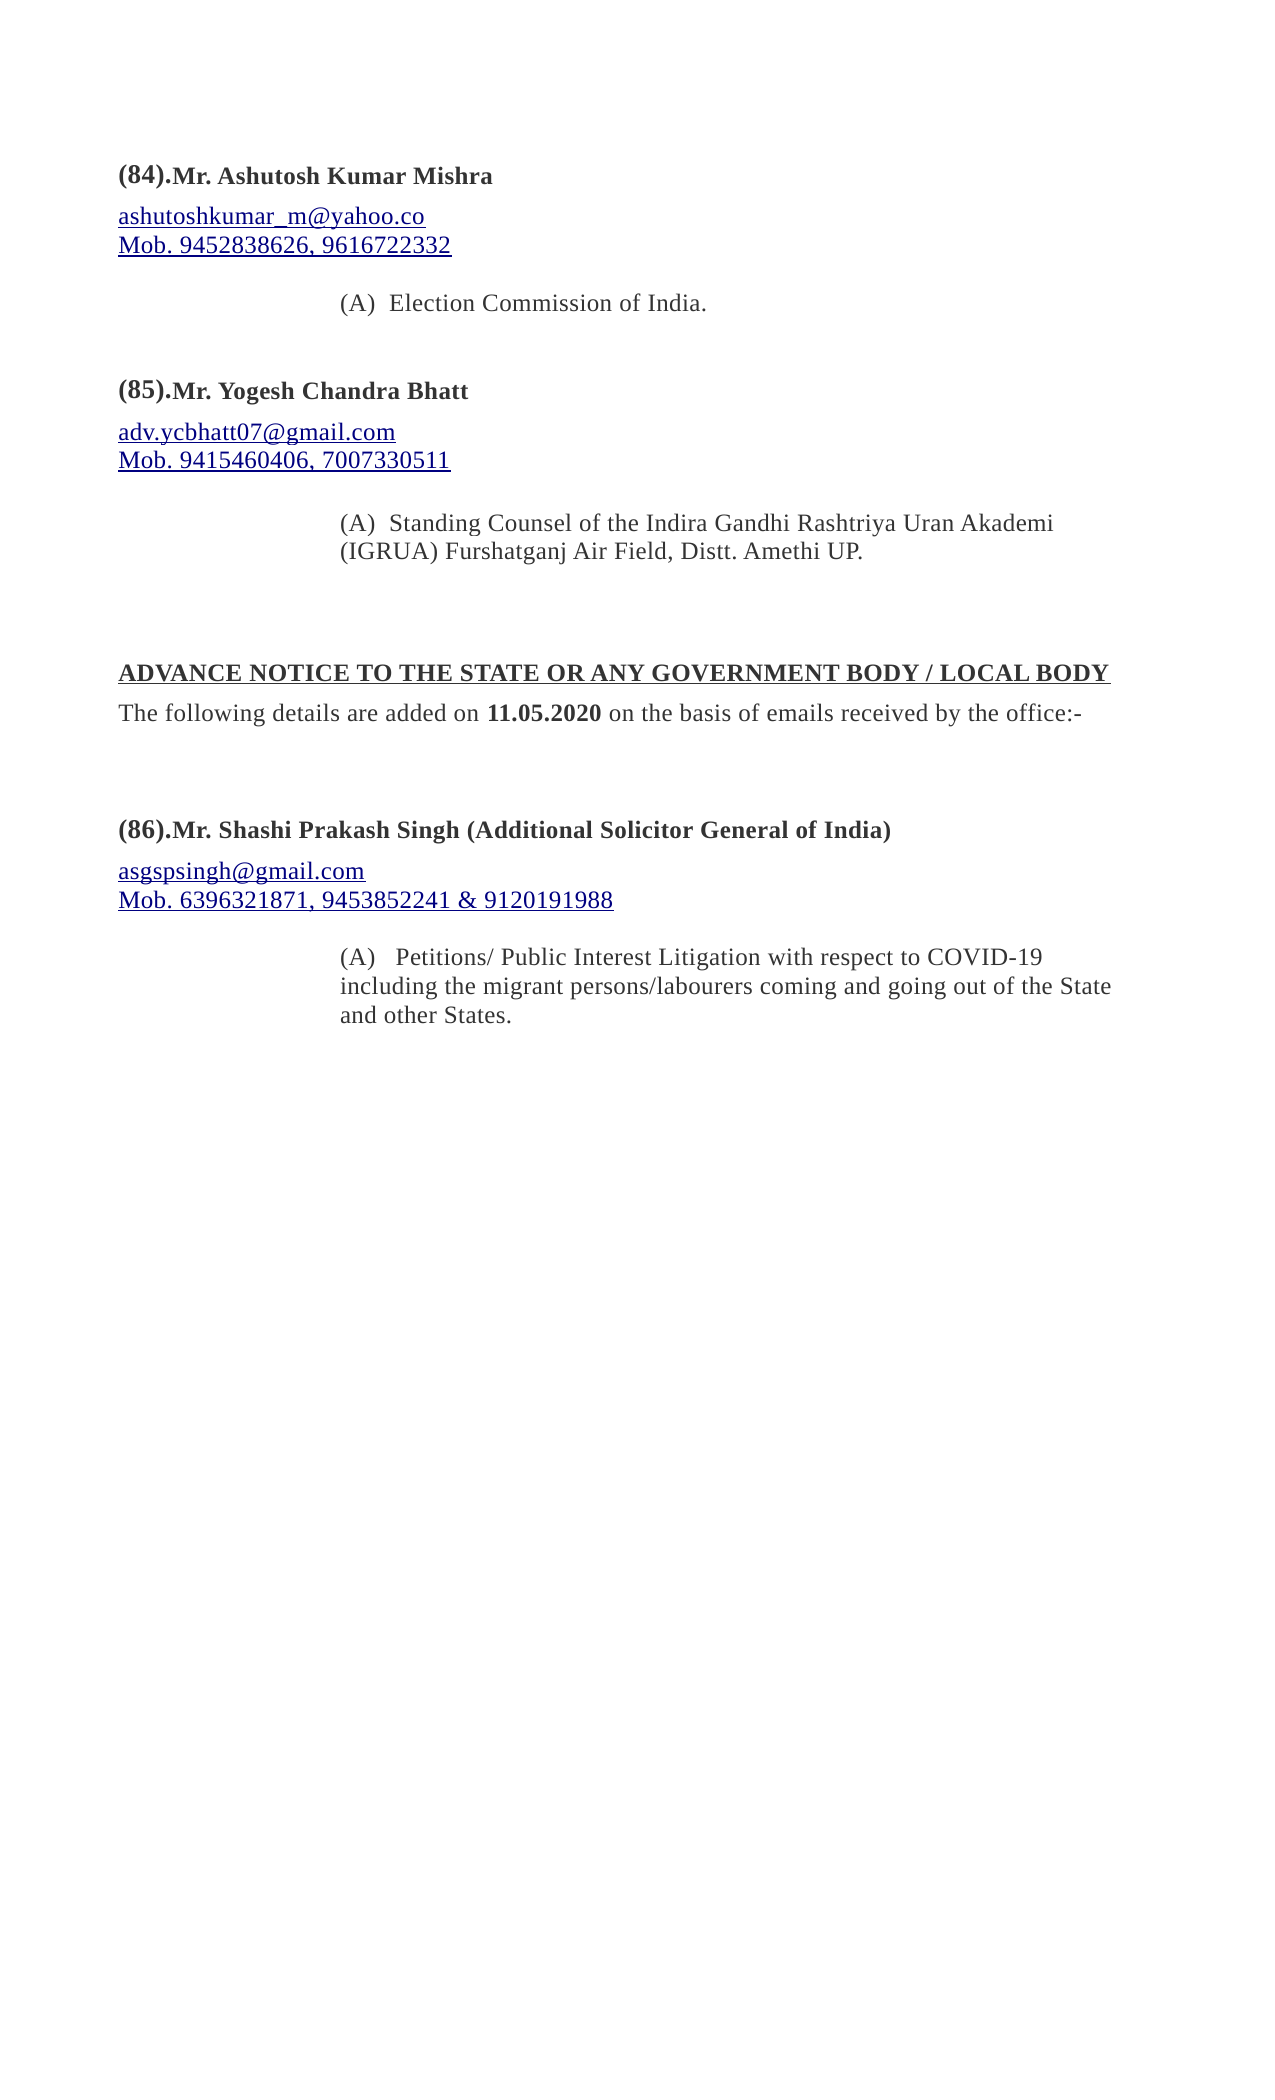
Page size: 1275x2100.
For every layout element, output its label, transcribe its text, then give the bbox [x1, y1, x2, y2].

text ADVANCE NOTICE TO THE STATE OR ANY GOVERNMENT BODY / LOCAL BODY [118, 658, 1145, 687]
text Mob. 9415460406, 7007330511 [118, 445, 1145, 474]
text (A) Standing Counsel of the Indira Gandhi Rashtriya Uran Akademi (IGRUA) Furshatganj Air Field, Distt. Amethi UP. [340, 508, 1145, 565]
text (A) Election Commission of India. [340, 288, 1145, 317]
list Mr. Shashi Prakash Singh (Additional Solicitor General of India) [172, 813, 1145, 844]
text Mob. 6396321871, 9453852241 & 9120191988 [118, 885, 1145, 913]
text asgspsingh@gmail.com [118, 856, 1145, 885]
text (A) Petitions/ Public Interest Litigation with respect to COVID-19 including the migrant persons/labourers coming and going out of the State and other States. [340, 942, 1145, 1028]
list Mr. Ashutosh Kumar Mishra [172, 159, 1145, 190]
text ashutoshkumar_m@yahoo.co [118, 202, 1145, 230]
text The following details are added on 11.05.2020 on the basis of emails received by the office:- [118, 698, 1145, 727]
text adv.ycbhatt07@gmail.com [118, 417, 1145, 445]
text Mob. 9452838626, 9616722332 [118, 230, 1145, 259]
list Mr. Yogesh Chandra Bhatt [172, 374, 1145, 405]
